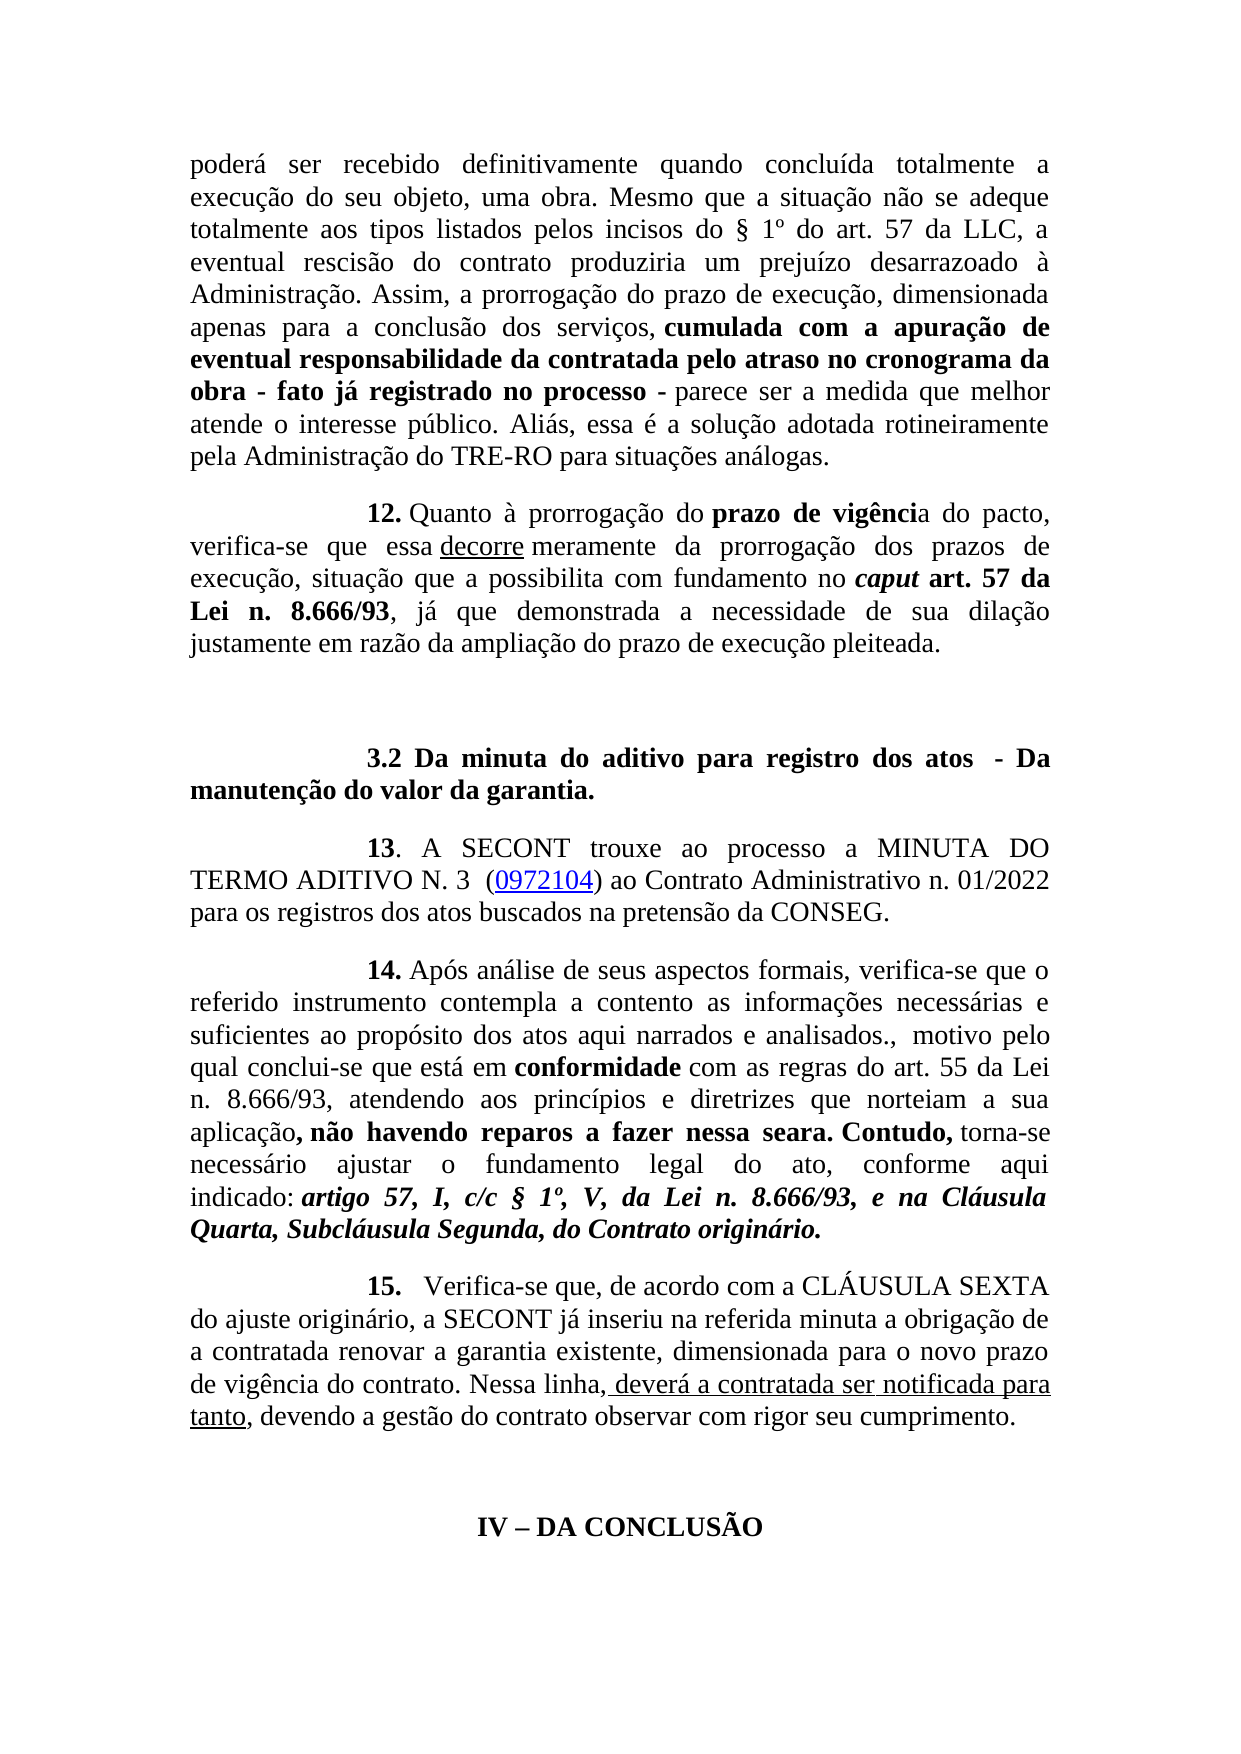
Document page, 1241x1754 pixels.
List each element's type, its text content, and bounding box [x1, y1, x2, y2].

text 13. A SECONT trouxe ao processo a MINUTA DO TERMO ADITIVO N. 3 (0972104) ao Contrato Administrativo n. 01/2022 para os registros dos atos buscados na pretensão da CONSEG. [190, 831, 1051, 928]
text 15. Verifica-se que, de acordo com a CLÁUSULA SEXTA do ajuste originário, a SECONT já inseriu na referida minuta a obrigação de a contratada renovar a garantia existente, dimensionada para o novo prazo de vigência do contrato. Nessa linha, deverá a contratada ser notificada para tanto, devendo a gestão do contrato observar com rigor seu cumprimento. [190, 1269, 1051, 1431]
text poderá ser recebido definitivamente quando concluída totalmente a execução do seu objeto, uma obra. Mesmo que a situação não se adeque totalmente aos tipos listados pelos incisos do § 1º do art. 57 da LLC, a eventual rescisão do contrato produziria um prejuízo desarrazoado à Administração. Assim, a prorrogação do prazo de execução, dimensionada apenas para a conclusão dos serviços, cumulada com a apuração de eventual responsabilidade da contratada pelo atraso no cronograma da obra - fato já registrado no processo - parece ser a medida que melhor atende o interesse público. Aliás, essa é a solução adotada rotineiramente pela Administração do TRE-RO para situações análogas. [190, 148, 1051, 472]
text IV – DA CONCLUSÃO [190, 1510, 1051, 1542]
text 3.2 Da minuta do aditivo para registro dos atos - Da manutenção do valor da garantia. [190, 741, 1051, 806]
text 14. Após análise de seus aspectos formais, verifica-se que o referido instrumento contempla a contento as informações necessárias e suficientes ao propósito dos atos aqui narrados e analisados., motivo pelo qual conclui-se que está em conformidade com as regras do art. 55 da Lei n. 8.666/93, atendendo aos princípios e diretrizes que norteiam a sua aplicação, não havendo reparos a fazer nessa seara. Contudo, torna-se necessário ajustar o fundamento legal do ato, conforme aqui indicado: artigo 57, I, c/c § 1º, V, da Lei n. 8.666/93, e na Cláusula Quarta, Subcláusula Segunda, do Contrato originário. [190, 953, 1051, 1244]
text 12. Quanto à prorrogação do prazo de vigência do pacto, verifica-se que essa decorre meramente da prorrogação dos prazos de execução, situação que a possibilita com fundamento no caput art. 57 da Lei n. 8.666/93, já que demonstrada a necessidade de sua dilação justamente em razão da ampliação do prazo de execução pleiteada. [190, 497, 1051, 658]
